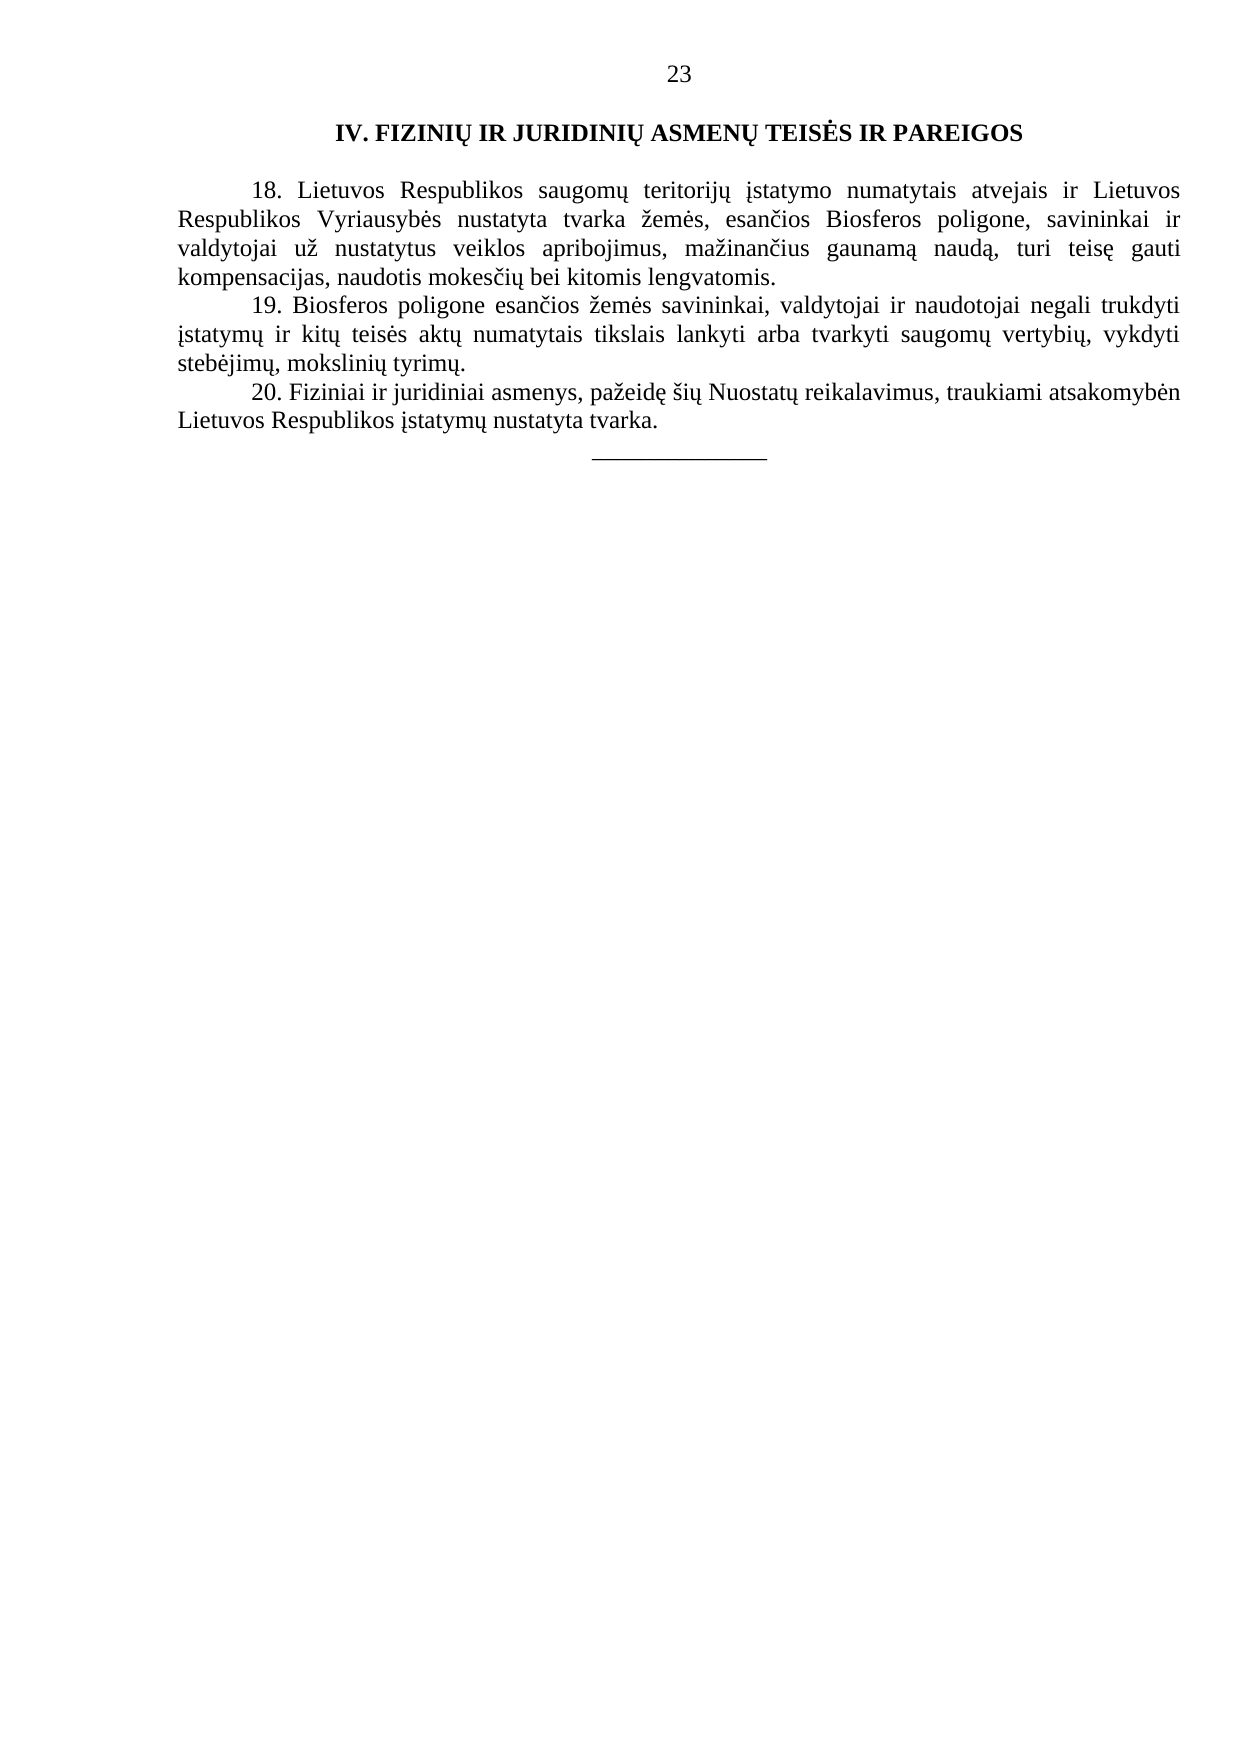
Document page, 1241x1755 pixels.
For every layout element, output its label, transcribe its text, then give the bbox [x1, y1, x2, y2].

text 18. Lietuvos Respublikos saugomų teritorijų įstatymo numatytais atvejais ir Lietuvos Respublikos Vyriausybės nustatyta tvarka žemės, esančios Biosferos poligone, savininkai ir valdytojai už nustatytus veiklos apribojimus, mažinančius gaunamą naudą, turi teisę gauti kompensacijas, naudotis mokesčių bei kitomis lengvatomis. [177, 176, 1181, 291]
text 19. Biosferos poligone esančios žemės savininkai, valdytojai ir naudotojai negali trukdyti įstatymų ir kitų teisės aktų numatytais tikslais lankyti arba tvarkyti saugomų vertybių, vykdyti stebėjimų, mokslinių tyrimų. [177, 291, 1181, 377]
text ______________ [177, 434, 1181, 463]
text IV. Fizinių ir juridinių asmenų teisės ir pareigos [177, 118, 1181, 147]
text 20. Fiziniai ir juridiniai asmenys, pažeidę šių Nuostatų reikalavimus, traukiami atsakomybėn Lietuvos Respublikos įstatymų nustatyta tvarka. [177, 377, 1181, 434]
